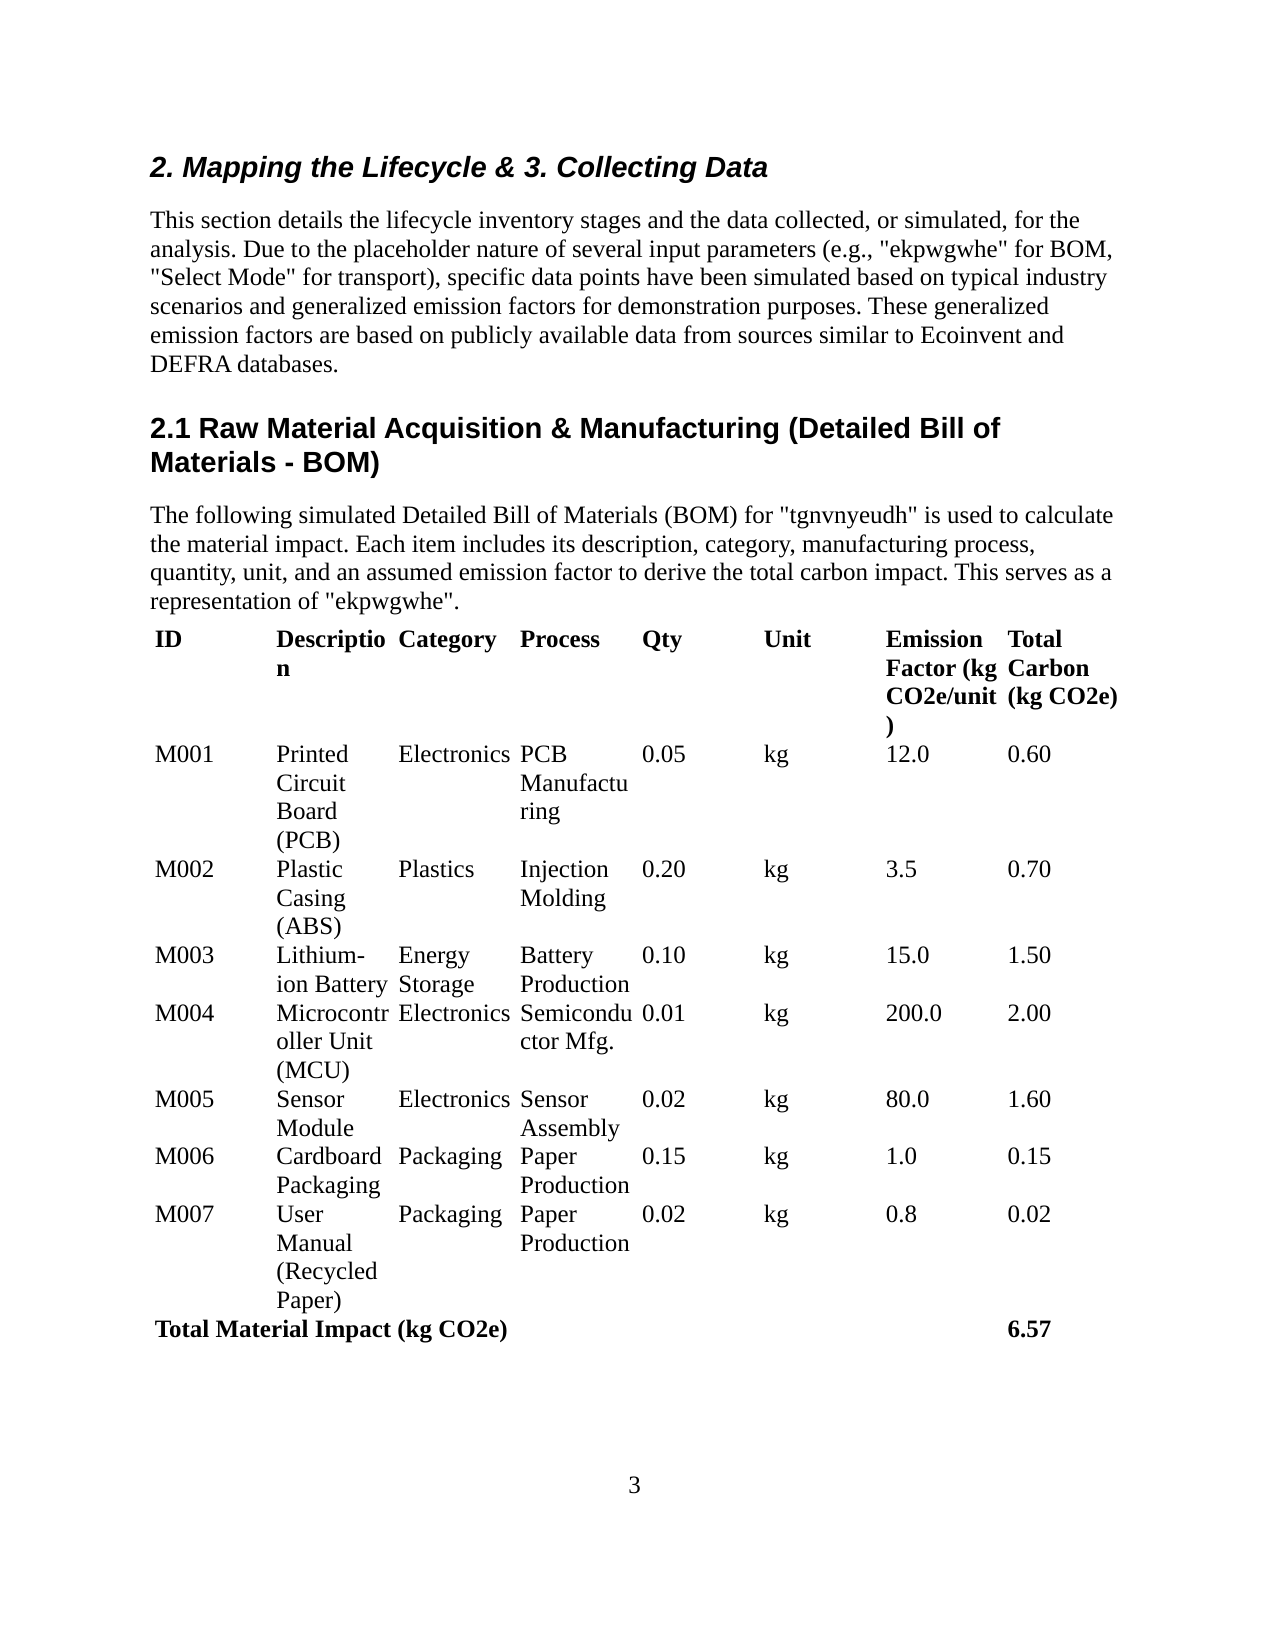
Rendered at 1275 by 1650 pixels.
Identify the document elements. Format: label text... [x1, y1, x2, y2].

table_header Process [516, 624, 637, 739]
table_cell Plastics [394, 854, 516, 940]
table_cell PCB Manufacturing [516, 739, 637, 854]
table_cell kg [759, 1084, 881, 1141]
table_cell 15.0 [881, 940, 1003, 998]
subtitle 2. Mapping the Lifecycle & 3. Collecting Data [150, 150, 1125, 183]
table_cell 3.5 [881, 854, 1003, 940]
text The following simulated Detailed Bill of Materials (BOM) for "tgnvnyeudh" is used to calculate the material impact. Each item includes its description, category, manufacturing process, quantity, unit, and an assumed emission factor to derive the total carbon impact. This serves as a representation of "ekpwgwhe". [150, 500, 1125, 615]
table_header Description [272, 624, 394, 739]
table_cell 0.60 [1003, 739, 1125, 854]
table_cell M007 [150, 1199, 272, 1314]
table_cell 200.0 [881, 998, 1003, 1084]
table_cell Electronics [394, 998, 516, 1084]
table_cell M006 [150, 1141, 272, 1199]
table_cell 0.15 [638, 1141, 759, 1199]
table_cell Packaging [394, 1141, 516, 1199]
subtitle 2.1 Raw Material Acquisition & Manufacturing (Detailed Bill of Materials - BOM) [150, 411, 1125, 478]
table_header Emission Factor (kg CO2e/unit) [881, 624, 1003, 739]
table_cell Plastic Casing (ABS) [272, 854, 394, 940]
table_cell 1.50 [1003, 940, 1125, 998]
table_cell Cardboard Packaging [272, 1141, 394, 1199]
table_header Qty [638, 624, 759, 739]
table_cell Paper Production [516, 1199, 637, 1314]
table_cell M005 [150, 1084, 272, 1141]
table_cell M001 [150, 739, 272, 854]
table_cell kg [759, 1199, 881, 1314]
table_cell 12.0 [881, 739, 1003, 854]
table_cell Energy Storage [394, 940, 516, 998]
table_cell kg [759, 1141, 881, 1199]
table_cell Electronics [394, 1084, 516, 1141]
table_cell 0.8 [881, 1199, 1003, 1314]
table_cell 0.15 [1003, 1141, 1125, 1199]
table_cell 0.02 [638, 1199, 759, 1314]
table_cell kg [759, 940, 881, 998]
table_cell 0.05 [638, 739, 759, 854]
table_cell 0.02 [1003, 1199, 1125, 1314]
table_cell Microcontroller Unit (MCU) [272, 998, 394, 1084]
table_cell 2.00 [1003, 998, 1125, 1084]
table_cell 6.57 [1003, 1314, 1125, 1343]
table_cell 80.0 [881, 1084, 1003, 1141]
table_cell M002 [150, 854, 272, 940]
table_cell 0.02 [638, 1084, 759, 1141]
table_cell 0.10 [638, 940, 759, 998]
table_cell User Manual (Recycled Paper) [272, 1199, 394, 1314]
table_cell Sensor Assembly [516, 1084, 637, 1141]
table_cell kg [759, 854, 881, 940]
table_cell Printed Circuit Board (PCB) [272, 739, 394, 854]
table_cell Battery Production [516, 940, 637, 998]
table_cell 0.70 [1003, 854, 1125, 940]
table_cell kg [759, 739, 881, 854]
table_cell Electronics [394, 739, 516, 854]
table_cell Packaging [394, 1199, 516, 1314]
table_cell Paper Production [516, 1141, 637, 1199]
table_cell 1.60 [1003, 1084, 1125, 1141]
text This section details the lifecycle inventory stages and the data collected, or simulated, for the analysis. Due to the placeholder nature of several input parameters (e.g., "ekpwgwhe" for BOM, "Select Mode" for transport), specific data points have been simulated based on typical industry scenarios and generalized emission factors for demonstration purposes. These generalized emission factors are based on publicly available data from sources similar to Ecoinvent and DEFRA databases. [150, 205, 1125, 377]
table_cell 0.01 [638, 998, 759, 1084]
table_header Unit [759, 624, 881, 739]
table_cell Injection Molding [516, 854, 637, 940]
table_header Category [394, 624, 516, 739]
table_header ID [150, 624, 272, 739]
table_cell Total Material Impact (kg CO2e) [150, 1314, 1003, 1343]
table_cell Semiconductor Mfg. [516, 998, 637, 1084]
table_header Total Carbon (kg CO2e) [1003, 624, 1125, 739]
table_cell M003 [150, 940, 272, 998]
table_cell Lithium-ion Battery [272, 940, 394, 998]
table_cell 1.0 [881, 1141, 1003, 1199]
table_cell M004 [150, 998, 272, 1084]
table_cell 0.20 [638, 854, 759, 940]
table_cell Sensor Module [272, 1084, 394, 1141]
table_cell kg [759, 998, 881, 1084]
